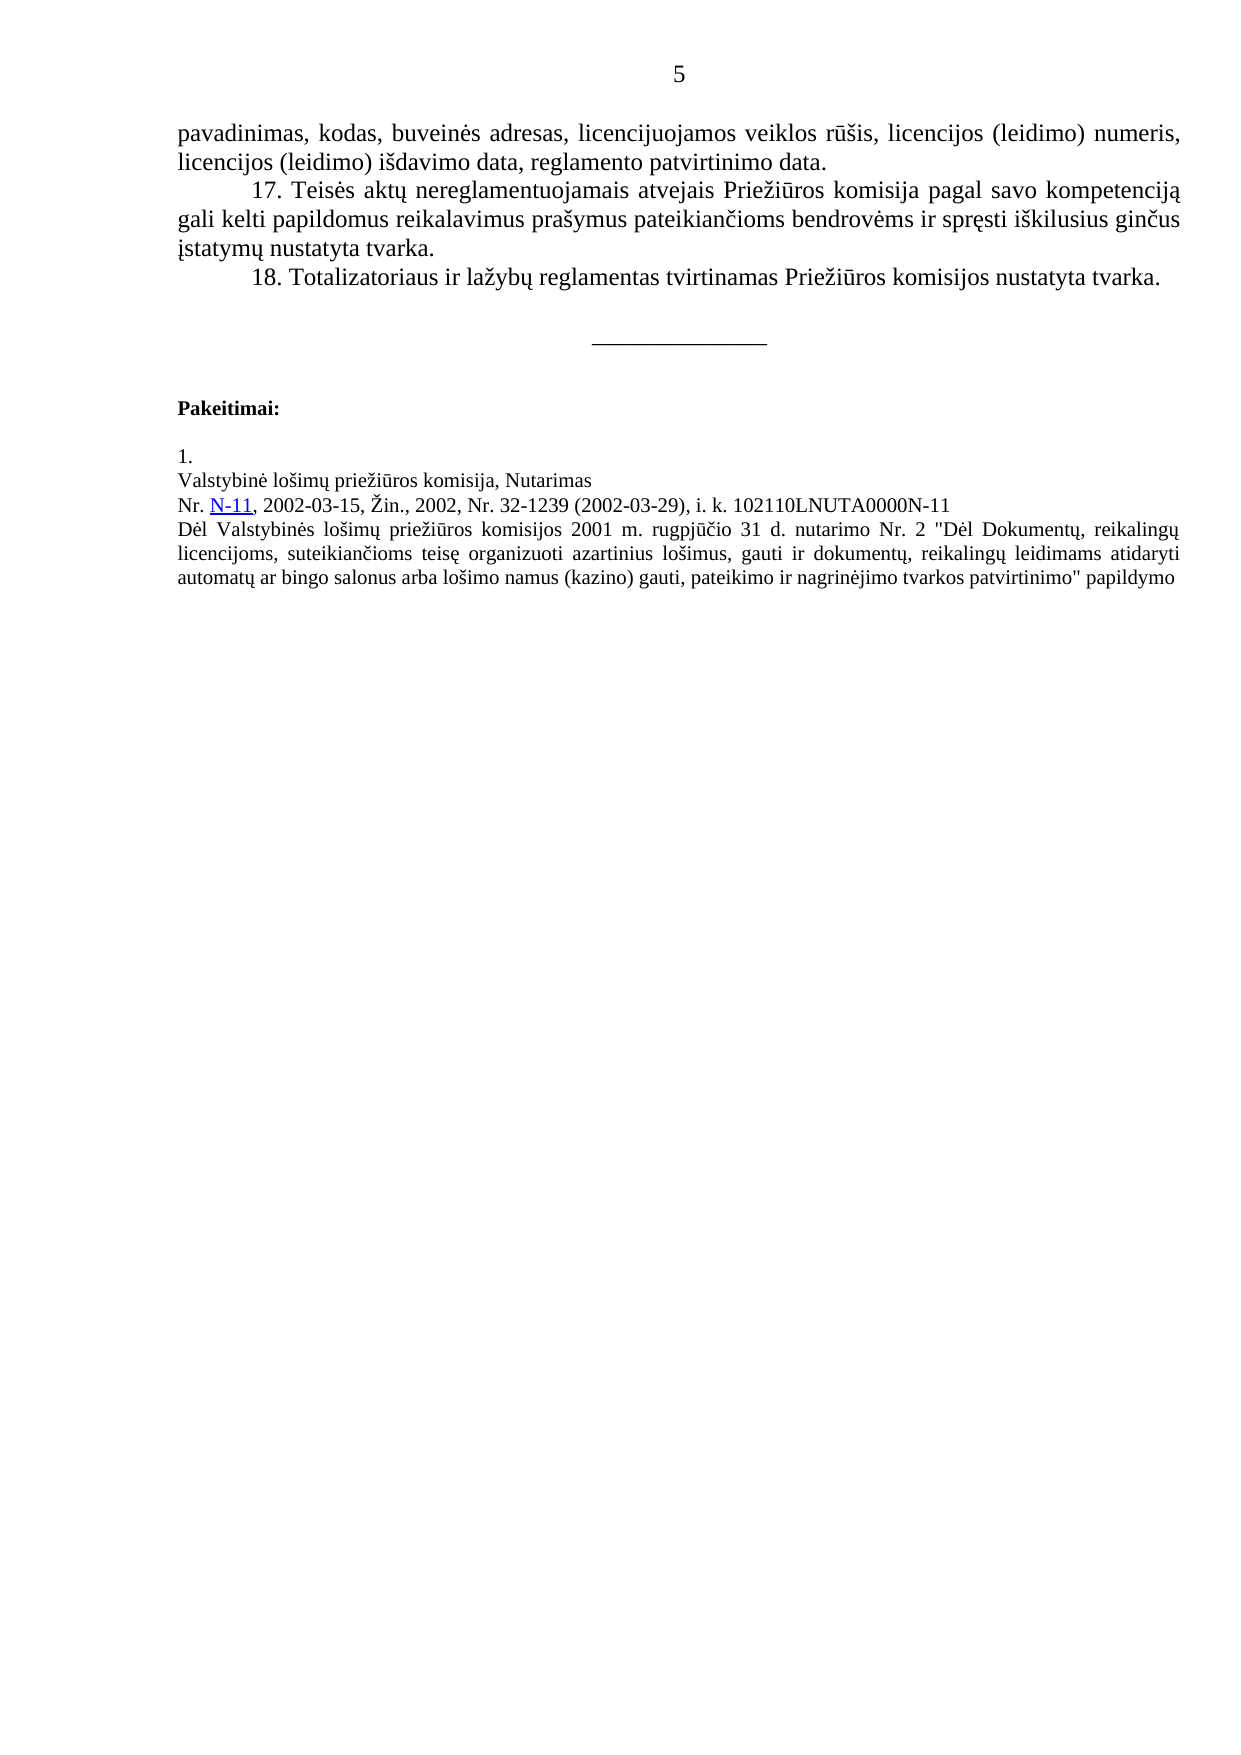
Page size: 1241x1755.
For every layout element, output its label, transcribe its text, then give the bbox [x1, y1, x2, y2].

text ______________ [177, 319, 1181, 348]
text 17. Teisės aktų nereglamentuojamais atvejais Priežiūros komisija pagal savo kompetenciją gali kelti papildomus reikalavimus prašymus pateikiančioms bendrovėms ir spręsti iškilusius ginčus įstatymų nustatyta tvarka. [177, 176, 1181, 262]
text Dėl Valstybinės lošimų priežiūros komisijos 2001 m. rugpjūčio 31 d. nutarimo Nr. 2 "Dėl Dokumentų, reikalingų licencijoms, suteikiančioms teisę organizuoti azartinius lošimus, gauti ir dokumentų, reikalingų leidimams atidaryti automatų ar bingo salonus arba lošimo namus (kazino) gauti, pateikimo ir nagrinėjimo tvarkos patvirtinimo" papildymo [177, 517, 1181, 589]
text Pakeitimai: [177, 396, 1181, 420]
text pavadinimas, kodas, buveinės adresas, licencijuojamos veiklos rūšis, licencijos (leidimo) numeris, licencijos (leidimo) išdavimo data, reglamento patvirtinimo data. [177, 118, 1181, 176]
text Nr. N-11, 2002-03-15, Žin., 2002, Nr. 32-1239 (2002-03-29), i. k. 102110LNUTA0000N-11 [177, 492, 1181, 517]
text Valstybinė lošimų priežiūros komisija, Nutarimas [177, 468, 1181, 492]
text 1. [177, 444, 1181, 468]
text 18. Totalizatoriaus ir lažybų reglamentas tvirtinamas Priežiūros komisijos nustatyta tvarka. [177, 262, 1181, 291]
